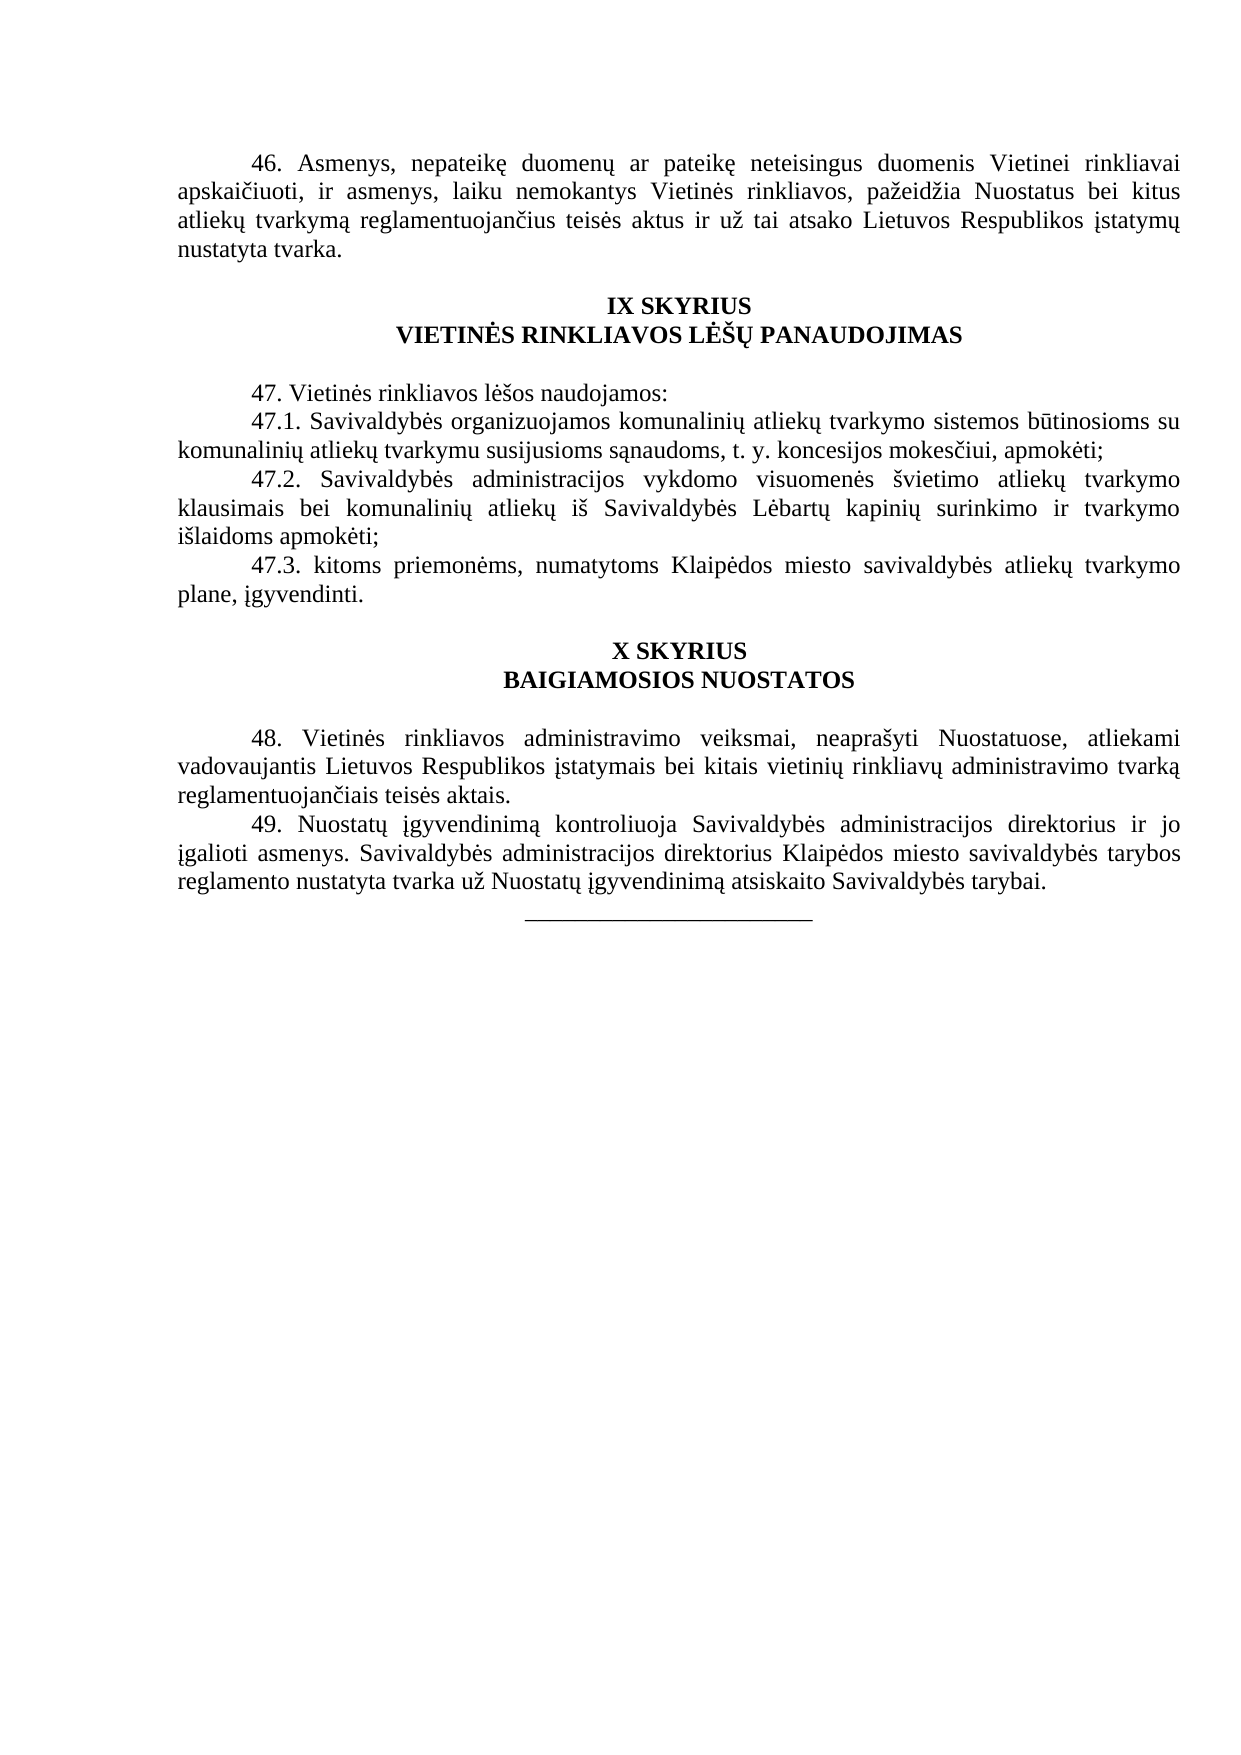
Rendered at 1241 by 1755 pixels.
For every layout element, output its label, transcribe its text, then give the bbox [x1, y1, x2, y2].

text X SKYRIUS [177, 636, 1181, 665]
text 48. Vietinės rinkliavos administravimo veiksmai, neaprašyti Nuostatuose, atliekami vadovaujantis Lietuvos Respublikos įstatymais bei kitais vietinių rinkliavų administravimo tvarką reglamentuojančiais teisės aktais. [177, 723, 1181, 809]
text BAIGIAMOSIOS NUOSTATOS [177, 665, 1181, 694]
text _______________________ [525, 895, 1181, 924]
text 47.1. Savivaldybės organizuojamos komunalinių atliekų tvarkymo sistemos būtinosioms su komunalinių atliekų tvarkymu susijusioms sąnaudoms, t. y. koncesijos mokesčiui, apmokėti; [177, 406, 1181, 464]
text 47.2. Savivaldybės administracijos vykdomo visuomenės švietimo atliekų tvarkymo klausimais bei komunalinių atliekų iš Savivaldybės Lėbartų kapinių surinkimo ir tvarkymo išlaidoms apmokėti; [177, 464, 1181, 550]
text IX SKYRIUS [177, 291, 1181, 320]
text 47. Vietinės rinkliavos lėšos naudojamos: [177, 378, 1181, 406]
text VIETINĖS RINKLIAVOS LĖŠŲ PANAUDOJIMAS [177, 320, 1181, 349]
text 47.3. kitoms priemonėms, numatytoms Klaipėdos miesto savivaldybės atliekų tvarkymo plane, įgyvendinti. [177, 550, 1181, 608]
text 49. Nuostatų įgyvendinimą kontroliuoja Savivaldybės administracijos direktorius ir jo įgalioti asmenys. Savivaldybės administracijos direktorius Klaipėdos miesto savivaldybės tarybos reglamento nustatyta tvarka už Nuostatų įgyvendinimą atsiskaito Savivaldybės tarybai. [177, 809, 1181, 895]
text 46. Asmenys, nepateikę duomenų ar pateikę neteisingus duomenis Vietinei rinkliavai apskaičiuoti, ir asmenys, laiku nemokantys Vietinės rinkliavos, pažeidžia Nuostatus bei kitus atliekų tvarkymą reglamentuojančius teisės aktus ir už tai atsako Lietuvos Respublikos įstatymų nustatyta tvarka. [177, 148, 1181, 263]
